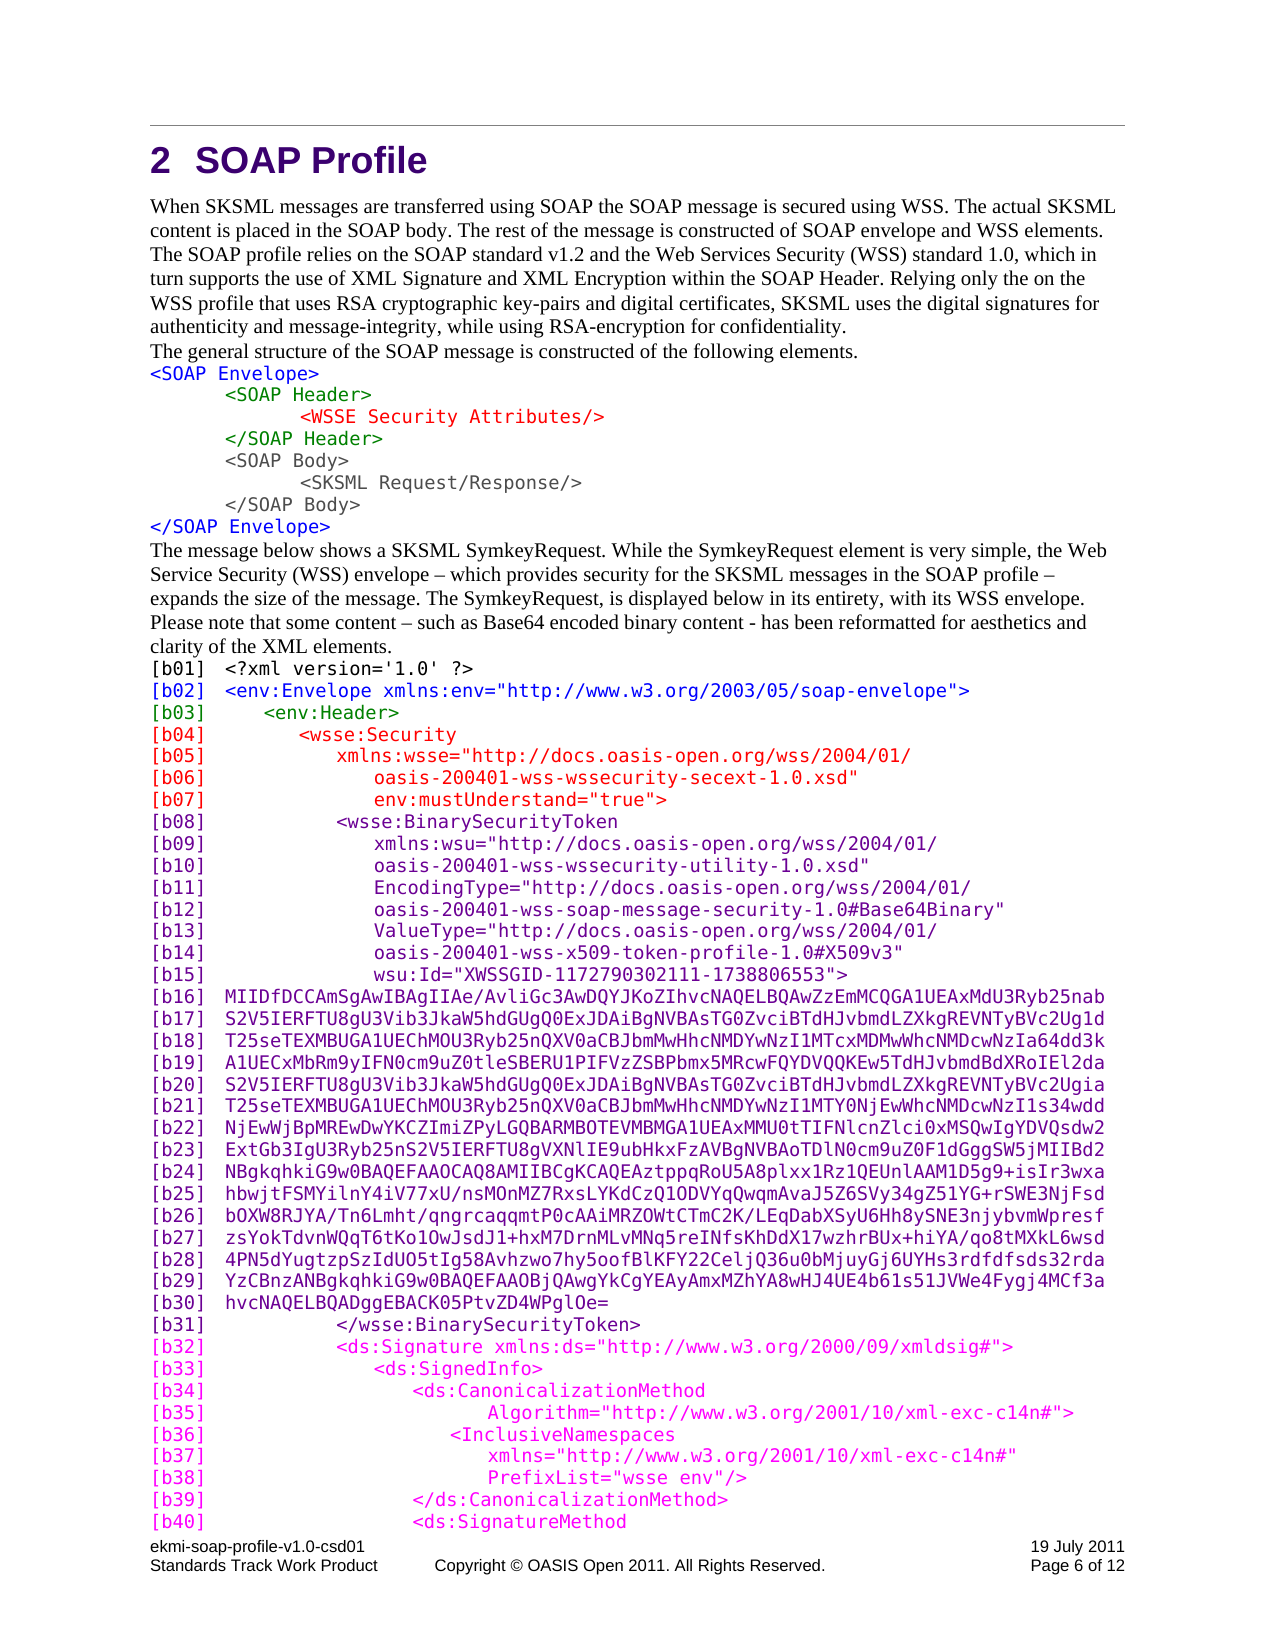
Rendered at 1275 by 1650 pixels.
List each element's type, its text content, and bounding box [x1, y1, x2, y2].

text The message below shows a SKSML SymkeyRequest. While the SymkeyRequest element is very simple, the Web Service Security (WSS) envelope – which provides security for the SKSML messages in the SOAP profile – expands the size of the message. The SymkeyRequest, is displayed below in its entirety, with its WSS envelope. Please note that some content – such as Base64 encoded binary content - has been reformatted for aesthetics and clarity of the XML elements. [150, 538, 1125, 658]
subtitle SOAP Profile [150, 126, 1125, 182]
text </SOAP Body> [150, 494, 1125, 516]
text [b01] <?xml version='1.0' ?> [b02] <env:Envelope xmlns:env="http://www.w3.org/2003/05/soap-envelope"> [b03] <env:Header> [b04] <wsse:Security [b05] xmlns:wsse="http://docs.oasis-open.org/wss/2004/01/ [b06] oasis-200401-wss-wssecurity-secext-1.0.xsd" [b07] env:mustUnderstand="true"> [b08] <wsse:BinarySecurityToken [b09] xmlns:wsu="http://docs.oasis-open.org/wss/2004/01/ [b10] oasis-200401-wss-wssecurity-utility-1.0.xsd" [b11] EncodingType="http://docs.oasis-open.org/wss/2004/01/ [b12] oasis-200401-wss-soap-message-security-1.0#Base64Binary" [b13] ValueType="http://docs.oasis-open.org/wss/2004/01/ [b14] oasis-200401-wss-x509-token-profile-1.0#X509v3" [b15] wsu:Id="XWSSGID-1172790302111-1738806553"> [b16] MIIDfDCCAmSgAwIBAgIIAe/AvliGc3AwDQYJKoZIhvcNAQELBQAwZzEmMCQGA1UEAxMdU3Ryb25nab [b17] S2V5IERFTU8gU3Vib3JkaW5hdGUgQ0ExJDAiBgNVBAsTG0ZvciBTdHJvbmdLZXkgREVNTyBVc2Ug1d [b18] T25seTEXMBUGA1UEChMOU3Ryb25nQXV0aCBJbmMwHhcNMDYwNzI1MTcxMDMwWhcNMDcwNzIa64dd3k [b19] A1UECxMbRm9yIFN0cm9uZ0tleSBERU1PIFVzZSBPbmx5MRcwFQYDVQQKEw5TdHJvbmdBdXRoIEl2da [b20] S2V5IERFTU8gU3Vib3JkaW5hdGUgQ0ExJDAiBgNVBAsTG0ZvciBTdHJvbmdLZXkgREVNTyBVc2Ugia [b21] T25seTEXMBUGA1UEChMOU3Ryb25nQXV0aCBJbmMwHhcNMDYwNzI1MTY0NjEwWhcNMDcwNzI1s34wdd [b22] NjEwWjBpMREwDwYKCZImiZPyLGQBARMBOTEVMBMGA1UEAxMMU0tTIFNlcnZlci0xMSQwIgYDVQsdw2 [b23] ExtGb3IgU3Ryb25nS2V5IERFTU8gVXNlIE9ubHkxFzAVBgNVBAoTDlN0cm9uZ0F1dGggSW5jMIIBd2 [b24] NBgkqhkiG9w0BAQEFAAOCAQ8AMIIBCgKCAQEAztppqRoU5A8plxx1Rz1QEUnlAAM1D5g9+isIr3wxa [b25] hbwjtFSMYilnY4iV77xU/nsMOnMZ7RxsLYKdCzQ1ODVYqQwqmAvaJ5Z6SVy34gZ51YG+rSWE3NjFsd [b26] bOXW8RJYA/Tn6Lmht/qngrcaqqmtP0cAAiMRZOWtCTmC2K/LEqDabXSyU6Hh8ySNE3njybvmWpresf [b27] zsYokTdvnWQqT6tKo1OwJsdJ1+hxM7DrnMLvMNq5reINfsKhDdX17wzhrBUx+hiYA/qo8tMXkL6wsd [b28] 4PN5dYugtzpSzIdUO5tIg58Avhzwo7hy5oofBlKFY22CeljQ36u0bMjuyGj6UYHs3rdfdfsds32rda [b29] YzCBnzANBgkqhkiG9w0BAQEFAAOBjQAwgYkCgYEAyAmxMZhYA8wHJ4UE4b61s51JVWe4Fygj4MCf3a [b30] hvcNAQELBQADggEBACK05PtvZD4WPglOe= [b31] </wsse:BinarySecurityToken> [b32] <ds:Signature xmlns:ds="http://www.w3.org/2000/09/xmldsig#"> [b33] <ds:SignedInfo> [b34] <ds:CanonicalizationMethod [b35] Algorithm="http://www.w3.org/2001/10/xml-exc-c14n#"> [b36] <InclusiveNamespaces [b37] xmlns="http://www.w3.org/2001/10/xml-exc-c14n#" [b38] PrefixList="wsse env"/> [b39] </ds:CanonicalizationMethod> [b40] <ds:SignatureMethod [150, 658, 1125, 1533]
text </SOAP Envelope> [150, 516, 1125, 538]
text The SOAP profile relies on the SOAP standard v1.2 and the Web Services Security (WSS) standard 1.0, which in turn supports the use of XML Signature and XML Encryption within the SOAP Header. Relying only the on the WSS profile that uses RSA cryptographic key-pairs and digital certificates, SKSML uses the digital signatures for authenticity and message-integrity, while using RSA-encryption for confidentiality. [150, 242, 1125, 338]
text <SOAP Body> [150, 450, 1125, 472]
text </SOAP Header> [150, 428, 1125, 450]
text <SOAP Header> [150, 384, 1125, 406]
text <SKSML Request/Response/> [150, 472, 1125, 494]
text <SOAP Envelope> [150, 363, 1125, 384]
text The general structure of the SOAP message is constructed of the following elements. [150, 338, 1125, 363]
text When SKSML messages are transferred using SOAP the SOAP message is secured using WSS. The actual SKSML content is placed in the SOAP body. The rest of the message is constructed of SOAP envelope and WSS elements. [150, 194, 1125, 242]
text <WSSE Security Attributes/> [150, 406, 1125, 428]
